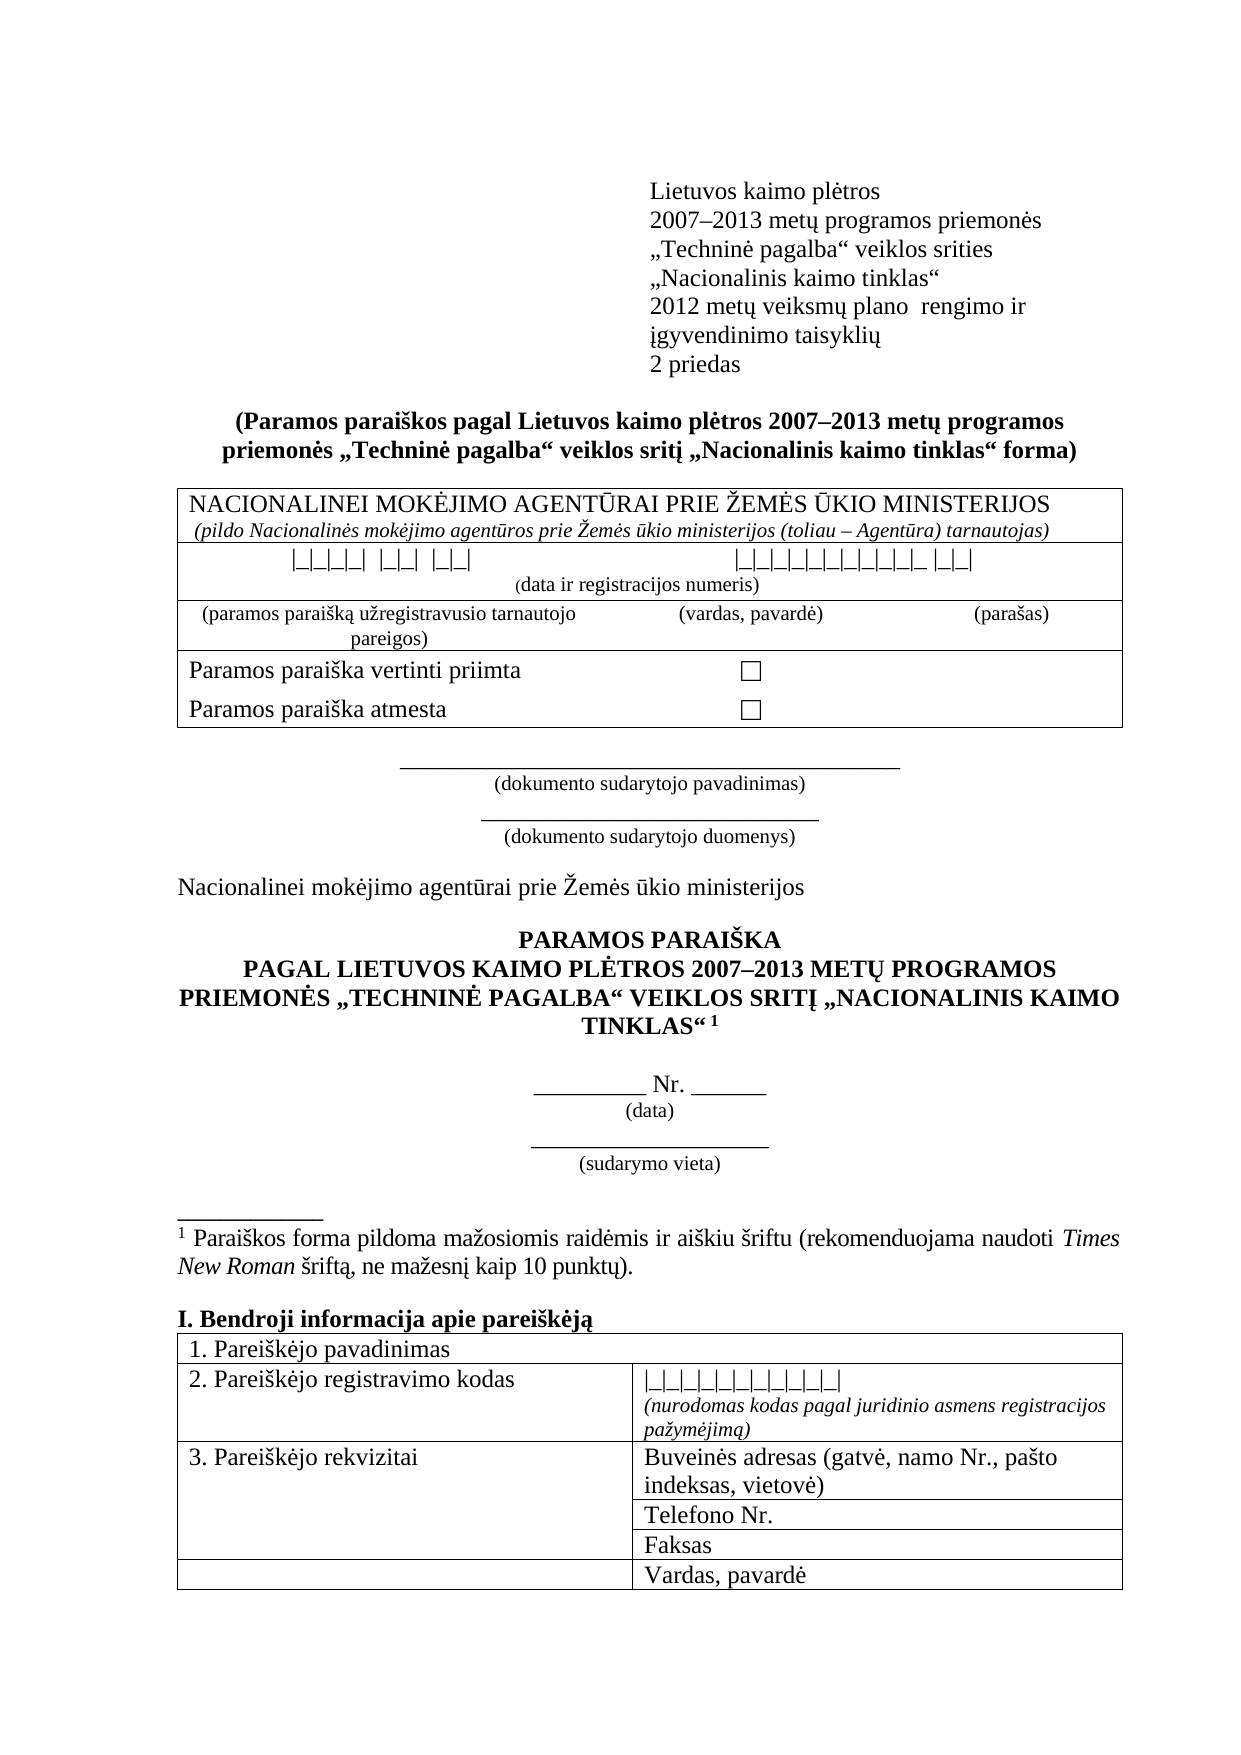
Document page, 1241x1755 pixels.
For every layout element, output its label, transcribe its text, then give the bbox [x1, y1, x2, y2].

table_header 1. Pareiškėjo pavadinimas [178, 1334, 1122, 1363]
table_cell (vardas, pavardė) [601, 601, 901, 649]
table_cell |_|_|_|_|_|_|_|_|_|_|_ |_|_| [526, 543, 1122, 572]
text PARAMOS PARAIŠKA [177, 925, 1122, 954]
text I. Bendroji informacija apie pareiškėją [177, 1304, 1122, 1333]
text „Techninė pagalba“ veiklos srities [649, 234, 1122, 263]
text (sudarymo vieta) [177, 1150, 1122, 1174]
table_cell Faksas [633, 1530, 1122, 1559]
text Nacionalinei mokėjimo agentūrai prie Žemės ūkio ministerijos [177, 872, 1122, 901]
table_cell □ [601, 689, 901, 727]
table_cell Paramos paraiška vertinti priimta [178, 651, 601, 689]
table_cell 2. Pareiškėjo registravimo kodas [178, 1364, 632, 1441]
text (data) [177, 1098, 1122, 1122]
text 2 priedas [649, 349, 1122, 378]
text _________ Nr. ______ [177, 1069, 1122, 1098]
table_cell [901, 689, 1122, 727]
table_cell (data ir registracijos numeris) [178, 572, 1097, 600]
table_cell Paramos paraiška atmesta [178, 689, 601, 727]
table_cell Vardas, pavardė [633, 1560, 1122, 1588]
table_cell [178, 1560, 632, 1588]
text ___________________________ [177, 795, 1122, 824]
table_cell Telefono Nr. [633, 1500, 1122, 1529]
text ___________________ [177, 1122, 1122, 1150]
table_cell |_|_|_|_|_|_|_|_|_|_|_| (nurodomas kodas pagal juridinio asmens registracijos pažymėjimą) [633, 1364, 1122, 1441]
table_cell (paramos paraišką užregistravusio tarnautojo pareigos) [178, 601, 601, 649]
text ________________________________________ [177, 743, 1122, 771]
text 2012 metų veiksmų plano rengimo ir [649, 291, 1122, 320]
table_cell [1098, 572, 1122, 600]
table_cell (parašas) [901, 601, 1122, 649]
table_cell 3. Pareiškėjo rekvizitai [178, 1442, 632, 1559]
table_cell [901, 651, 1122, 689]
text „Nacionalinis kaimo tinklas“ [649, 263, 1122, 291]
text (Paramos paraiškos pagal Lietuvos kaimo plėtros 2007–2013 metų programos priemonės „Techninė pagalba“ veiklos sritį „Nacionalinis kaimo tinklas“ forma) [177, 406, 1122, 464]
table_cell |_|_|_|_| |_|_| |_|_| [178, 543, 526, 572]
text PAGAL LIETUVOS KAIMO PLĖTROS 2007–2013 METŲ PROGRAMOS PRIEMONĖS „TECHNINĖ PAGALBA“ VEIKLOS SRITĮ „NACIONALINIS KAIMO TINKLAS“ 1 [177, 954, 1122, 1040]
table_cell Buveinės adresas (gatvė, namo Nr., pašto indeksas, vietovė) [633, 1442, 1122, 1499]
table_cell □ [601, 651, 901, 689]
table_header NacionalinEI mokėjimo agentŪrai prie žemės ūkio ministerijos (pildo Nacionalinės mokėjimo agentūros prie Žemės ūkio ministerijos (toliau – Agentūra) tarnautojas) [178, 489, 1122, 542]
text (dokumento sudarytojo duomenys) [177, 824, 1122, 848]
text 1 Paraiškos forma pildoma mažosiomis raidėmis ir aiškiu šriftu (rekomenduojama naudoti Times New Roman šriftą, ne mažesnį kaip 10 punktų). [177, 1223, 1122, 1280]
text ______________ [177, 1198, 1122, 1223]
text įgyvendinimo taisyklių [649, 320, 1122, 349]
text 2007–2013 metų programos priemonės [649, 205, 1122, 234]
text (dokumento sudarytojo pavadinimas) [177, 771, 1122, 795]
text Lietuvos kaimo plėtros [649, 176, 1122, 205]
